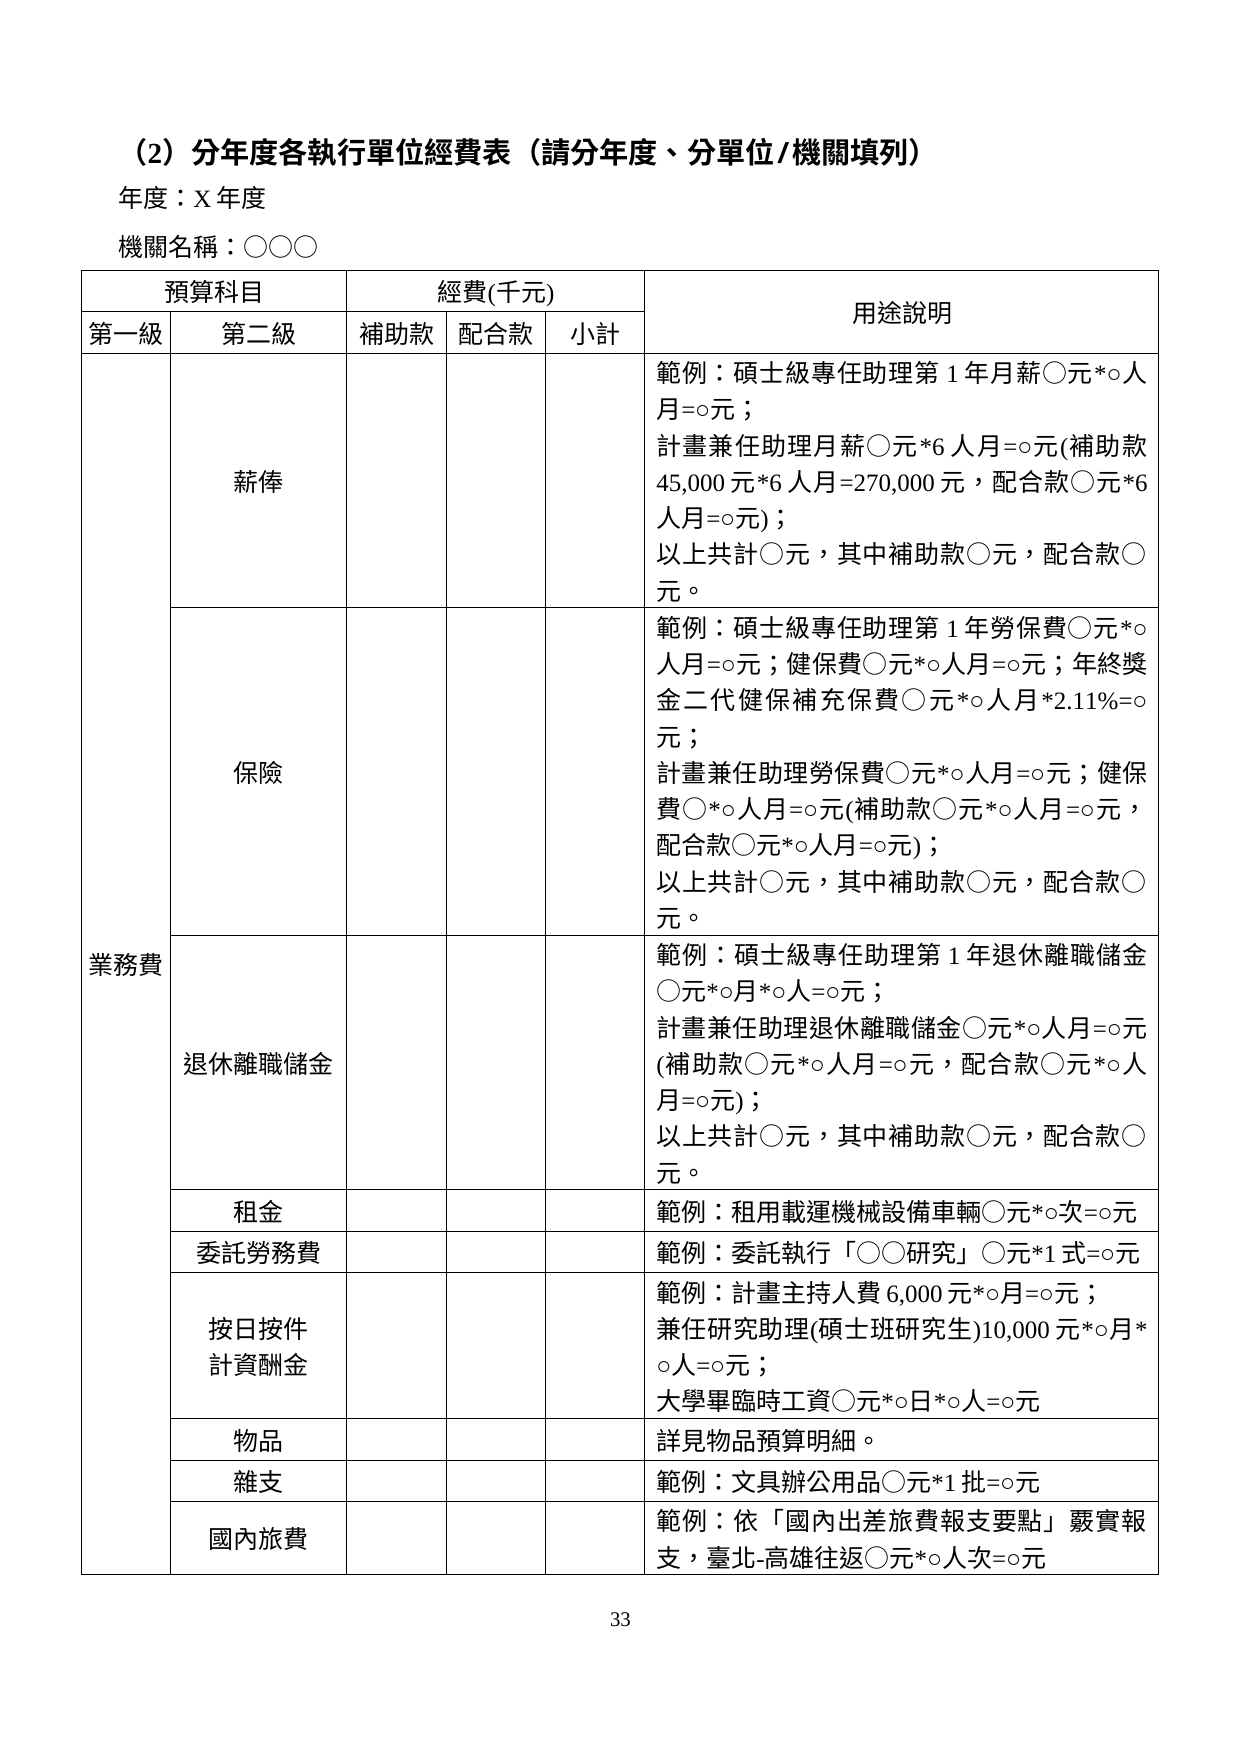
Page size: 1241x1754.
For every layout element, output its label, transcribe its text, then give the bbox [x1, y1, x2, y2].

table_cell [546, 1273, 644, 1418]
table_cell [347, 1419, 446, 1459]
table_cell [546, 1461, 644, 1501]
table_cell 退休離職儲金 [171, 936, 346, 1189]
table_cell [546, 1190, 644, 1231]
table_cell 第二級 [171, 312, 346, 352]
table_cell 範例：碩士級專任助理第1年月薪○元*○人月=○元； 計畫兼任助理月薪○元*6人月=○元(補助款45,000元*6人月=270,000元，配合款○元*6人月=○元)； 以上共計○元，其中補助款○元，配合款○元。 [645, 354, 1158, 607]
table_cell 範例：文具辦公用品○元*1批=○元 [645, 1461, 1158, 1501]
table_cell [546, 1419, 644, 1459]
table_cell 範例：碩士級專任助理第1年退休離職儲金○元*○月*○人=○元； 計畫兼任助理退休離職儲金○元*○人月=○元(補助款○元*○人月=○元，配合款○元*○人月=○元)； 以上共計○元，其中補助款○元，配合款○元。 [645, 936, 1158, 1189]
table_cell 物品 [171, 1419, 346, 1459]
table_cell 範例：計畫主持人費6,000元*○月=○元； 兼任研究助理(碩士班研究生)10,000元*○月*○人=○元； 大學畢臨時工資○元*○日*○人=○元 [645, 1273, 1158, 1418]
table_cell 第一級 [82, 312, 170, 352]
table_cell [347, 1232, 446, 1272]
table_cell [347, 1190, 446, 1231]
table_cell [447, 1190, 545, 1231]
table_cell 範例：依「國內出差旅費報支要點」覈實報支，臺北-高雄往返○元*○人次=○元 [645, 1502, 1158, 1574]
text 機關名稱：○○○ [118, 227, 1122, 263]
table_cell [447, 608, 545, 934]
table_cell 補助款 [347, 312, 446, 352]
table_cell [546, 608, 644, 934]
table_cell 委託勞務費 [171, 1232, 346, 1272]
list 分年度各執行單位經費表（請分年度、分單位/機關填列） [118, 131, 1122, 172]
table_header 預算科目 [82, 271, 346, 311]
table_cell [347, 608, 446, 934]
table_cell [447, 1502, 545, 1574]
table_cell 範例：委託執行「○○研究」○元*1式=○元 [645, 1232, 1158, 1272]
table_cell [546, 354, 644, 607]
table_cell [447, 1232, 545, 1272]
table_cell 詳見物品預算明細。 [645, 1419, 1158, 1459]
table_cell [546, 936, 644, 1189]
text 年度：X年度 [118, 178, 1122, 215]
table_cell 範例：碩士級專任助理第1年勞保費○元*○人月=○元；健保費○元*○人月=○元；年終獎金二代健保補充保費○元*○人月*2.11%=○元； 計畫兼任助理勞保費○元*○人月=○元；健保費○*○人月=○元(補助款○元*○人月=○元，配合款○元*○人月=○元)； 以上共計○元，其中補助款○元，配合款○元。 [645, 608, 1158, 934]
table_cell [347, 354, 446, 607]
table_cell 租金 [171, 1190, 346, 1231]
table_cell [347, 1461, 446, 1501]
table_cell 薪俸 [171, 354, 346, 607]
table_header 經費(千元) [347, 271, 644, 311]
table_cell 配合款 [447, 312, 545, 352]
table_cell [447, 936, 545, 1189]
table_cell 雜支 [171, 1461, 346, 1501]
table_cell 保險 [171, 608, 346, 934]
table_cell [347, 936, 446, 1189]
table_cell 範例：租用載運機械設備車輛○元*○次=○元 [645, 1190, 1158, 1231]
table_cell [347, 1502, 446, 1574]
table_cell [546, 1232, 644, 1272]
table_cell 業務費 [82, 354, 170, 1574]
table_header 用途說明 [645, 271, 1158, 352]
table_cell [447, 1419, 545, 1459]
table_cell [447, 1273, 545, 1418]
table_cell [447, 1461, 545, 1501]
table_cell [546, 1502, 644, 1574]
table_cell 小計 [546, 312, 644, 352]
table_cell [347, 1273, 446, 1418]
table_cell 按日按件 計資酬金 [171, 1273, 346, 1418]
table_cell 國內旅費 [171, 1502, 346, 1574]
table_cell [447, 354, 545, 607]
